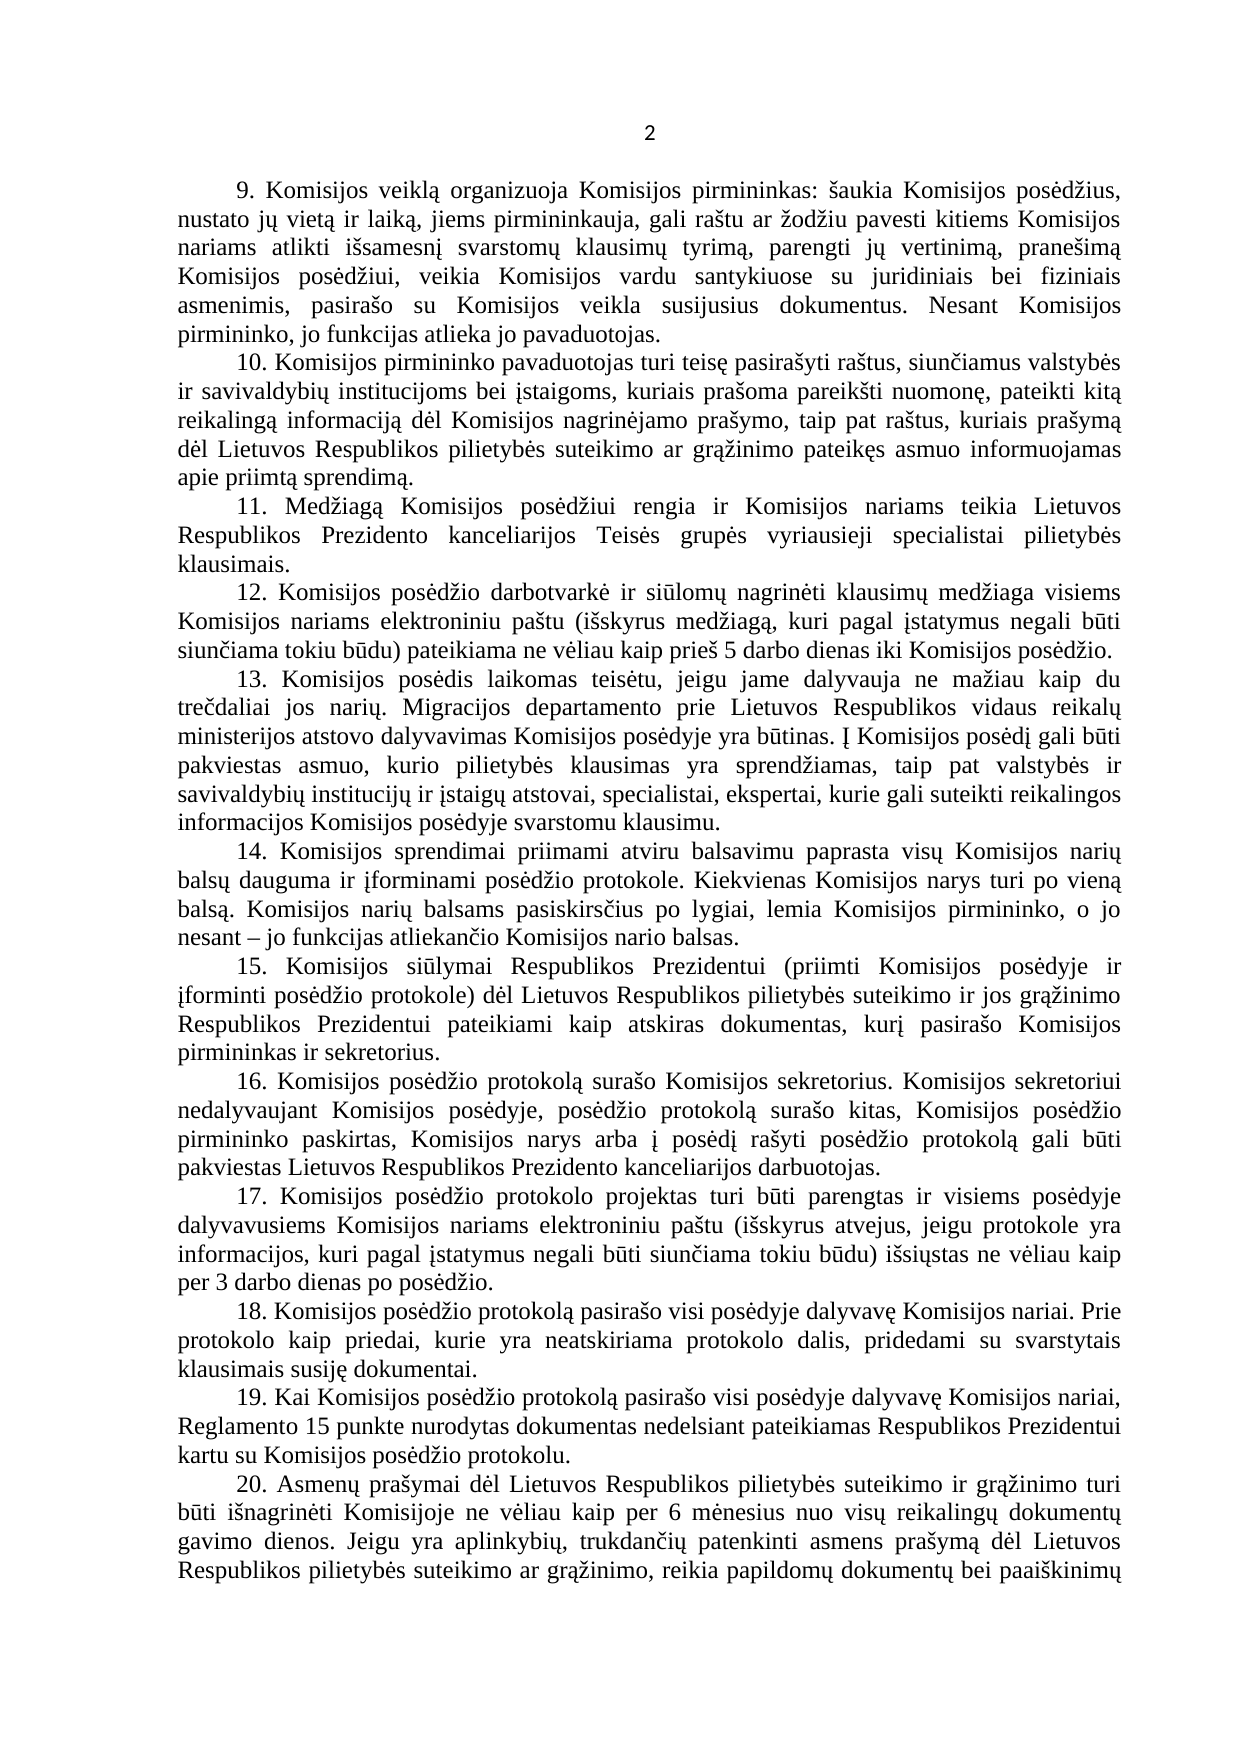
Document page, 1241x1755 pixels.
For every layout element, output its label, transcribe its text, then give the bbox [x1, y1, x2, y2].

text 13. Komisijos posėdis laikomas teisėtu, jeigu jame dalyvauja ne mažiau kaip du trečdaliai jos narių. Migracijos departamento prie Lietuvos Respublikos vidaus reikalų ministerijos atstovo dalyvavimas Komisijos posėdyje yra būtinas. Į Komisijos posėdį gali būti pakviestas asmuo, kurio pilietybės klausimas yra sprendžiamas, taip pat valstybės ir savivaldybių institucijų ir įstaigų atstovai, specialistai, ekspertai, kurie gali suteikti reikalingos informacijos Komisijos posėdyje svarstomu klausimu. [177, 664, 1122, 836]
text 17. Komisijos posėdžio protokolo projektas turi būti parengtas ir visiems posėdyje dalyvavusiems Komisijos nariams elektroniniu paštu (išskyrus atvejus, jeigu protokole yra informacijos, kuri pagal įstatymus negali būti siunčiama tokiu būdu) išsiųstas ne vėliau kaip per 3 darbo dienas po posėdžio. [177, 1181, 1122, 1296]
text 12. Komisijos posėdžio darbotvarkė ir siūlomų nagrinėti klausimų medžiaga visiems Komisijos nariams elektroniniu paštu (išskyrus medžiagą, kuri pagal įstatymus negali būti siunčiama tokiu būdu) pateikiama ne vėliau kaip prieš 5 darbo dienas iki Komisijos posėdžio. [177, 577, 1122, 664]
text 16. Komisijos posėdžio protokolą surašo Komisijos sekretorius. Komisijos sekretoriui nedalyvaujant Komisijos posėdyje, posėdžio protokolą surašo kitas, Komisijos posėdžio pirmininko paskirtas, Komisijos narys arba į posėdį rašyti posėdžio protokolą gali būti pakviestas Lietuvos Respublikos Prezidento kanceliarijos darbuotojas. [177, 1066, 1122, 1181]
text 18. Komisijos posėdžio protokolą pasirašo visi posėdyje dalyvavę Komisijos nariai. Prie protokolo kaip priedai, kurie yra neatskiriama protokolo dalis, pridedami su svarstytais klausimais susiję dokumentai. [177, 1296, 1122, 1382]
text 19. Kai Komisijos posėdžio protokolą pasirašo visi posėdyje dalyvavę Komisijos nariai, Reglamento 15 punkte nurodytas dokumentas nedelsiant pateikiamas Respublikos Prezidentui kartu su Komisijos posėdžio protokolu. [177, 1382, 1122, 1469]
text 10. Komisijos pirmininko pavaduotojas turi teisę pasirašyti raštus, siunčiamus valstybės ir savivaldybių institucijoms bei įstaigoms, kuriais prašoma pareikšti nuomonę, pateikti kitą reikalingą informaciją dėl Komisijos nagrinėjamo prašymo, taip pat raštus, kuriais prašymą dėl Lietuvos Respublikos pilietybės suteikimo ar grąžinimo pateikęs asmuo informuojamas apie priimtą sprendimą. [177, 347, 1122, 491]
text 11. Medžiagą Komisijos posėdžiui rengia ir Komisijos nariams teikia Lietuvos Respublikos Prezidento kanceliarijos Teisės grupės vyriausieji specialistai pilietybės klausimais. [177, 491, 1122, 577]
text 9. Komisijos veiklą organizuoja Komisijos pirmininkas: šaukia Komisijos posėdžius, nustato jų vietą ir laiką, jiems pirmininkauja, gali raštu ar žodžiu pavesti kitiems Komisijos nariams atlikti išsamesnį svarstomų klausimų tyrimą, parengti jų vertinimą, pranešimą Komisijos posėdžiui, veikia Komisijos vardu santykiuose su juridiniais bei fiziniais asmenimis, pasirašo su Komisijos veikla susijusius dokumentus. Nesant Komisijos pirmininko, jo funkcijas atlieka jo pavaduotojas. [177, 175, 1122, 347]
text 15. Komisijos siūlymai Respublikos Prezidentui (priimti Komisijos posėdyje ir įforminti posėdžio protokole) dėl Lietuvos Respublikos pilietybės suteikimo ir jos grąžinimo Respublikos Prezidentui pateikiami kaip atskiras dokumentas, kurį pasirašo Komisijos pirmininkas ir sekretorius. [177, 951, 1122, 1066]
text 20. Asmenų prašymai dėl Lietuvos Respublikos pilietybės suteikimo ir grąžinimo turi būti išnagrinėti Komisijoje ne vėliau kaip per 6 mėnesius nuo visų reikalingų dokumentų gavimo dienos. Jeigu yra aplinkybių, trukdančių patenkinti asmens prašymą dėl Lietuvos Respublikos pilietybės suteikimo ar grąžinimo, reikia papildomų dokumentų bei paaiškinimų [177, 1469, 1122, 1584]
text 14. Komisijos sprendimai priimami atviru balsavimu paprasta visų Komisijos narių balsų dauguma ir įforminami posėdžio protokole. Kiekvienas Komisijos narys turi po vieną balsą. Komisijos narių balsams pasiskirsčius po lygiai, lemia Komisijos pirmininko, o jo nesant – jo funkcijas atliekančio Komisijos nario balsas. [177, 836, 1122, 951]
